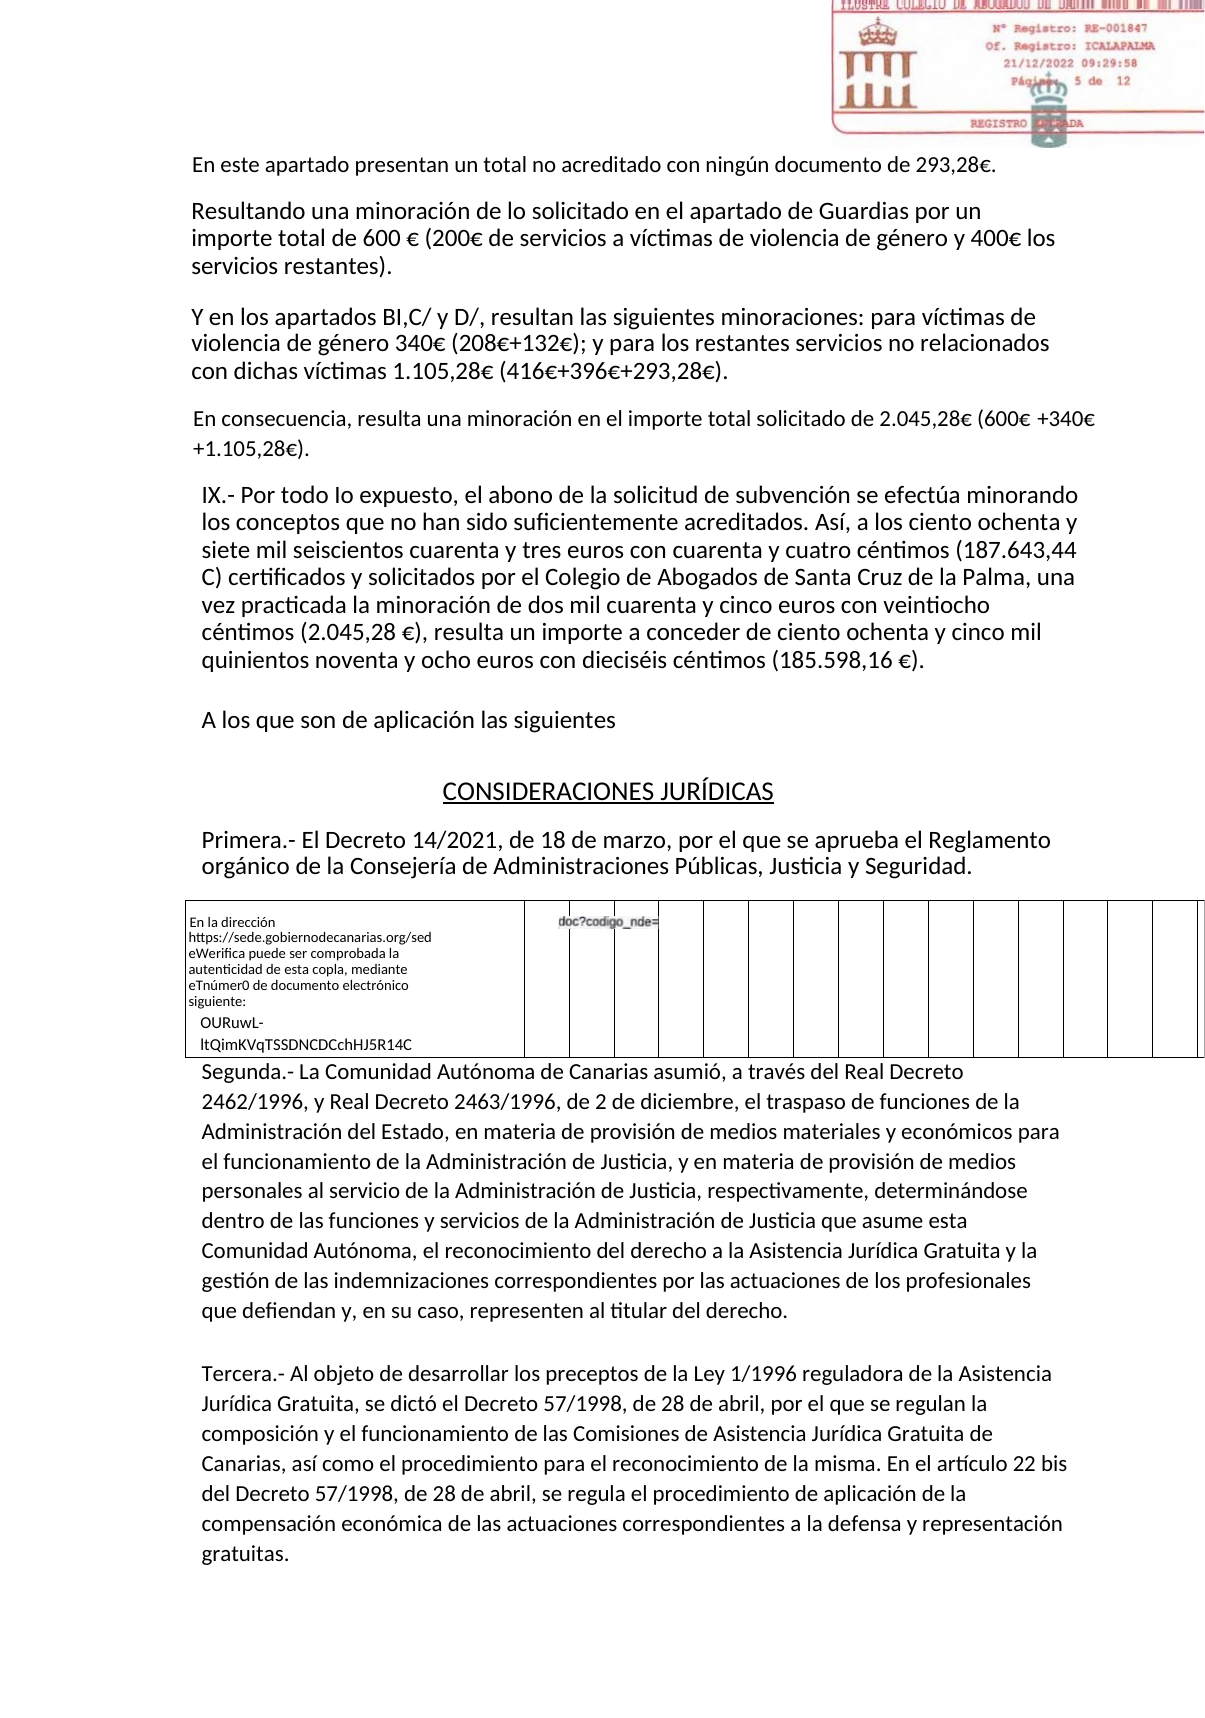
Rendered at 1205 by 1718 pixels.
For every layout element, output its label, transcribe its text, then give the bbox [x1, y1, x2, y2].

table_header [1153, 901, 1197, 1057]
text Segunda.- La Comunidad Autónoma de Canarias asumió, a través del Real Decreto 2462/1996, y Real Decreto 2463/1996, de 2 de diciembre, el traspaso de funciones de la Administración del Estado, en materia de provisión de medios materiales y económicos para el funcionamiento de la Administración de Justicia, y en materia de provisión de medios personales al servicio de la Administración de Justicia, respectivamente, determinándose dentro de las funciones y servicios de la Administración de Justicia que asume esta Comunidad Autónoma, el reconocimiento del derecho a la Asistencia Jurídica Gratuita y la gestión de las indemnizaciones correspondientes por las actuaciones de los profesionales que defiendan y, en su caso, representen al titular del derecho. [201, 1058, 1069, 1324]
text Y en los apartados BI,C/ y D/, resultan las siguientes minoraciones: para víctimas de violencia de género 340€ (208€+132€); y para los restantes servicios no relacionados con dichas víctimas 1.105,28€ (416€+396€+293,28€). [191, 303, 1066, 386]
table_header [525, 901, 569, 1057]
table_header [974, 901, 1018, 1057]
table_header [839, 901, 883, 1057]
table_header [884, 901, 928, 1057]
table_header En la dirección https://sede.gobiernodecanarias.org/sedeWerifica puede ser comprobada la autenticidad de esta copla, mediante eTnúmer0 de documento electrónico siguiente: OURuwL- ltQimKVqTSSDNCDCchHJ5R14C [186, 901, 524, 1057]
table_header [929, 901, 973, 1057]
text En este apartado presentan un total no acreditado con ningún documento de 293,28€. [192, 135, 1142, 178]
text Tercera.- Al objeto de desarrollar los preceptos de la Ley 1/1996 reguladora de la Asistencia Jurídica Gratuita, se dictó el Decreto 57/1998, de 28 de abril, por el que se regulan la composición y el funcionamiento de las Comisiones de Asistencia Jurídica Gratuita de Canarias, así como el procedimiento para el reconocimiento de la misma. En el artículo 22 bis del Decreto 57/1998, de 28 de abril, se regula el procedimiento de aplicación de la compensación económica de las actuaciones correspondientes a la defensa y representación gratuitas. [201, 1359, 1071, 1567]
text En consecuencia, resulta una minoración en el importe total solicitado de 2.045,28€ (600€ +340€+1.105,28€). [193, 404, 1142, 462]
subtitle CONSIDERACIONES JURÍDICAS [185, 774, 1031, 807]
text Primera.- El Decreto 14/2021, de 18 de marzo, por el que se aprueba el Reglamento orgánico de la Consejería de Administraciones Públicas, Justicia y Seguridad. [201, 826, 1073, 881]
table_header [1198, 901, 1204, 1057]
table_header [1108, 901, 1152, 1057]
text IX.- Por todo Io expuesto, el abono de la solicitud de subvención se efectúa minorando los conceptos que no han sido suficientemente acreditados. Así, a los ciento ochenta y siete mil seiscientos cuarenta y tres euros con cuarenta y cuatro céntimos (187.643,44 C) certificados y solicitados por el Colegio de Abogados de Santa Cruz de la Palma, una vez practicada la minoración de dos mil cuarenta y cinco euros con veintiocho céntimos (2.045,28 €), resulta un importe a conceder de ciento ochenta y cinco mil quinientos noventa y ocho euros con dieciséis céntimos (185.598,16 €). [201, 482, 1079, 674]
table_header [615, 929, 658, 1057]
table_header [570, 929, 614, 1057]
table_header [749, 901, 793, 1057]
text A los que son de aplicación las siguientes [201, 707, 1073, 734]
table_header [704, 901, 748, 1057]
table_header [570, 901, 614, 916]
table_header [659, 901, 703, 1057]
table_header [1064, 901, 1107, 1057]
table_header [615, 901, 658, 916]
table_header [794, 901, 838, 1057]
table_header [1019, 901, 1063, 1057]
text Resultando una minoración de lo solicitado en el apartado de Guardias por un importe total de 600 € (200€ de servicios a víctimas de violencia de género y 400€ los servicios restantes). [191, 198, 1066, 280]
